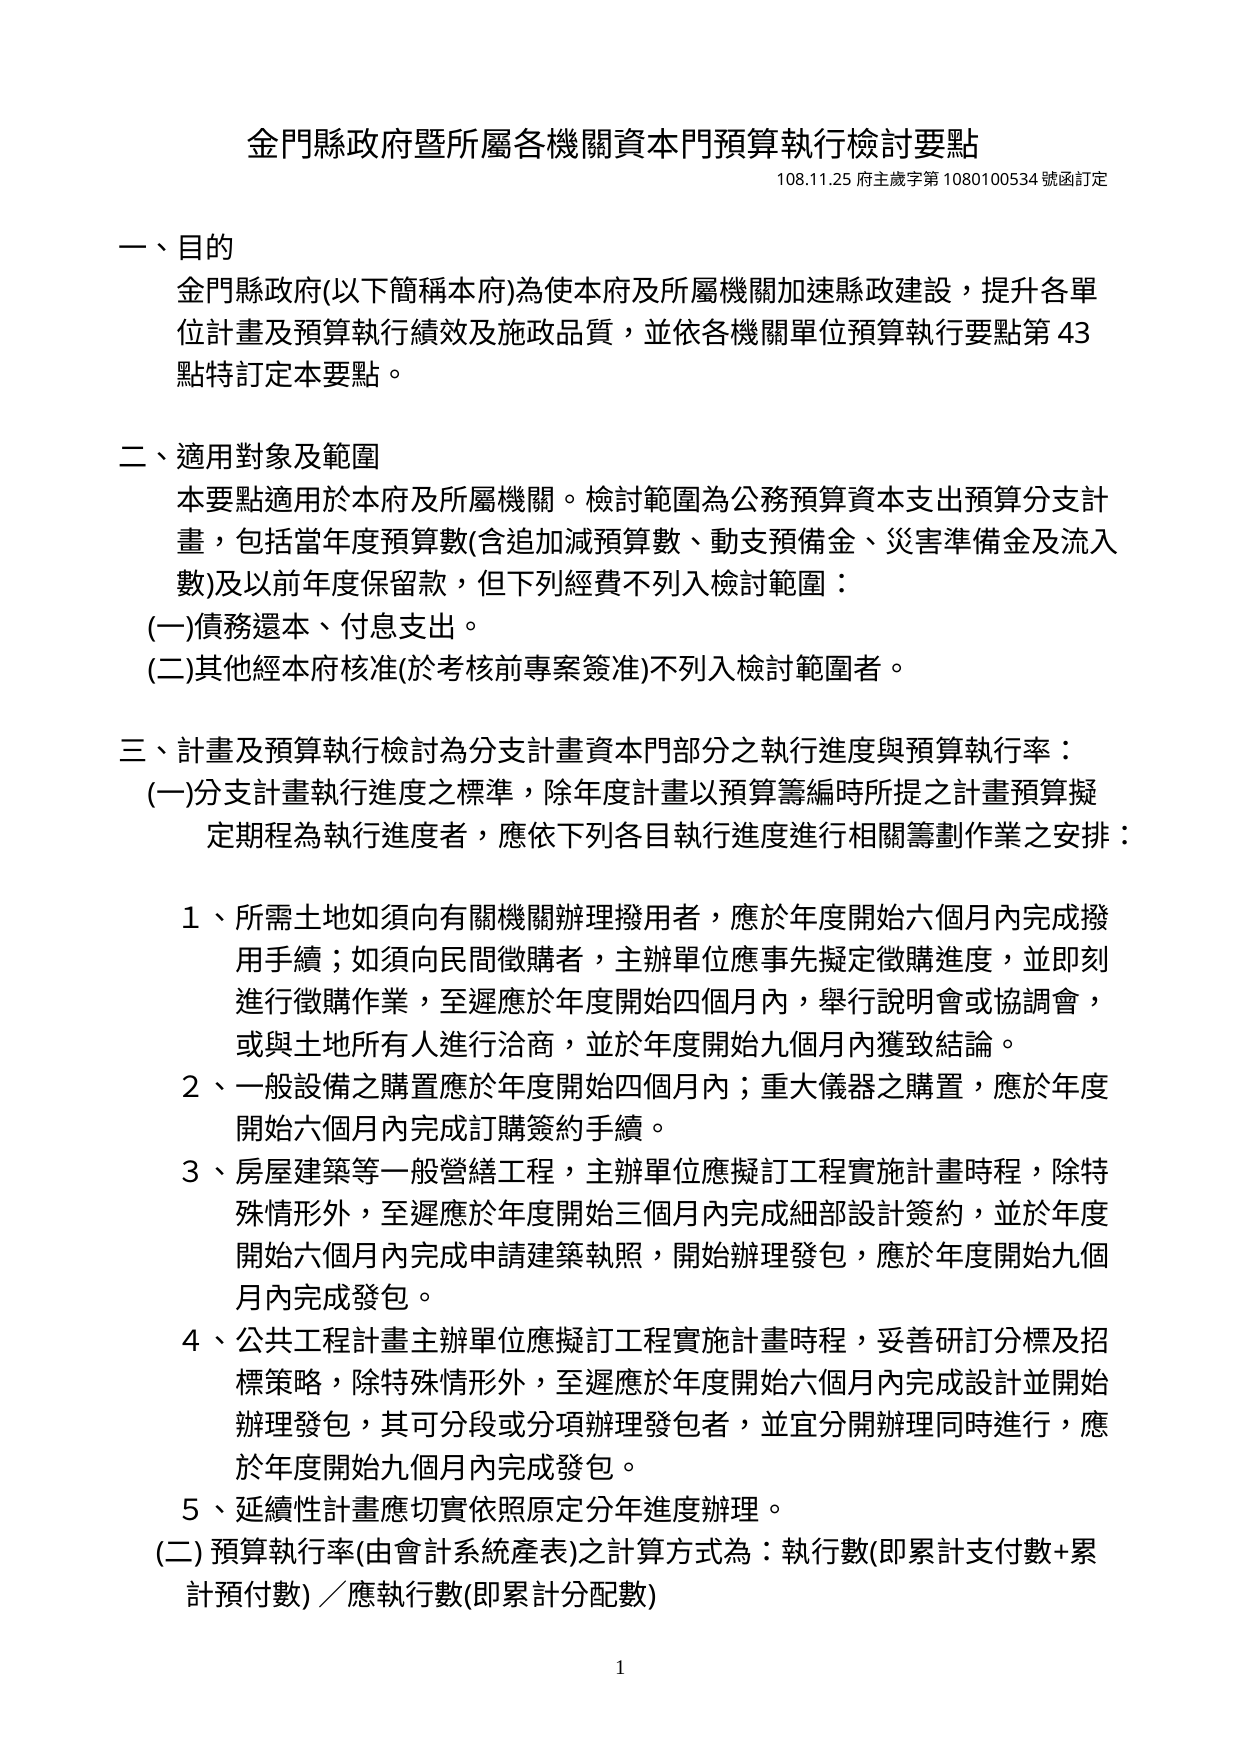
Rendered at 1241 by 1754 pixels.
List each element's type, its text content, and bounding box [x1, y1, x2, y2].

text 一、目的 [118, 225, 1122, 267]
text ５、延續性計畫應切實依照原定分年進度辦理。 [176, 1486, 1122, 1529]
text ２、一般設備之購置應於年度開始四個月內；重大儀器之購置，應於年度開始六個月內完成訂購簽約手續。 [176, 1063, 1122, 1148]
text 金門縣政府(以下簡稱本府)為使本府及所屬機關加速縣政建設，提升各單位計畫及預算執行績效及施政品質，並依各機關單位預算執行要點第43點特訂定本要點。 [176, 267, 1122, 394]
text ３、房屋建築等一般營繕工程，主辦單位應擬訂工程實施計畫時程，除特殊情形外，至遲應於年度開始三個月內完成細部設計簽約，並於年度開始六個月內完成申請建築執照，開始辦理發包，應於年度開始九個月內完成發包。 [176, 1148, 1122, 1317]
text (一)債務還本、付息支出。 [147, 603, 1122, 646]
text 108.11.25 府主歲字第1080100534號函訂定 [118, 166, 1108, 191]
text 金門縣政府暨所屬各機關資本門預算執行檢討要點 [118, 118, 1108, 166]
text (二) 預算執行率(由會計系統產表)之計算方式為：執行數(即累計支付數+累計預付數) ／應執行數(即累計分配數) [156, 1529, 1122, 1613]
text (二)其他經本府核准(於考核前專案簽准)不列入檢討範圍者。 [147, 646, 1122, 688]
text 本要點適用於本府及所屬機關。檢討範圍為公務預算資本支出預算分支計畫，包括當年度預算數(含追加減預算數、動支預備金、災害準備金及流入數)及以前年度保留款，但下列經費不列入檢討範圍： [176, 476, 1122, 603]
text (一)分支計畫執行進度之標準，除年度計畫以預算籌編時所提之計畫預算擬定期程為執行進度者，應依下列各目執行進度進行相關籌劃作業之安排： [147, 770, 1122, 894]
text 二、適用對象及範圍 [118, 434, 1122, 476]
text １、所需土地如須向有關機關辦理撥用者，應於年度開始六個月內完成撥用手續；如須向民間徵購者，主辦單位應事先擬定徵購進度，並即刻進行徵購作業，至遲應於年度開始四個月內，舉行說明會或協調會，或與土地所有人進行洽商，並於年度開始九個月內獲致結論。 [176, 894, 1122, 1063]
text ４、公共工程計畫主辦單位應擬訂工程實施計畫時程，妥善研訂分標及招標策略，除特殊情形外，至遲應於年度開始六個月內完成設計並開始辦理發包，其可分段或分項辦理發包者，並宜分開辦理同時進行，應於年度開始九個月內完成發包。 [176, 1317, 1122, 1486]
text 三、計畫及預算執行檢討為分支計畫資本門部分之執行進度與預算執行率： [118, 728, 1122, 770]
